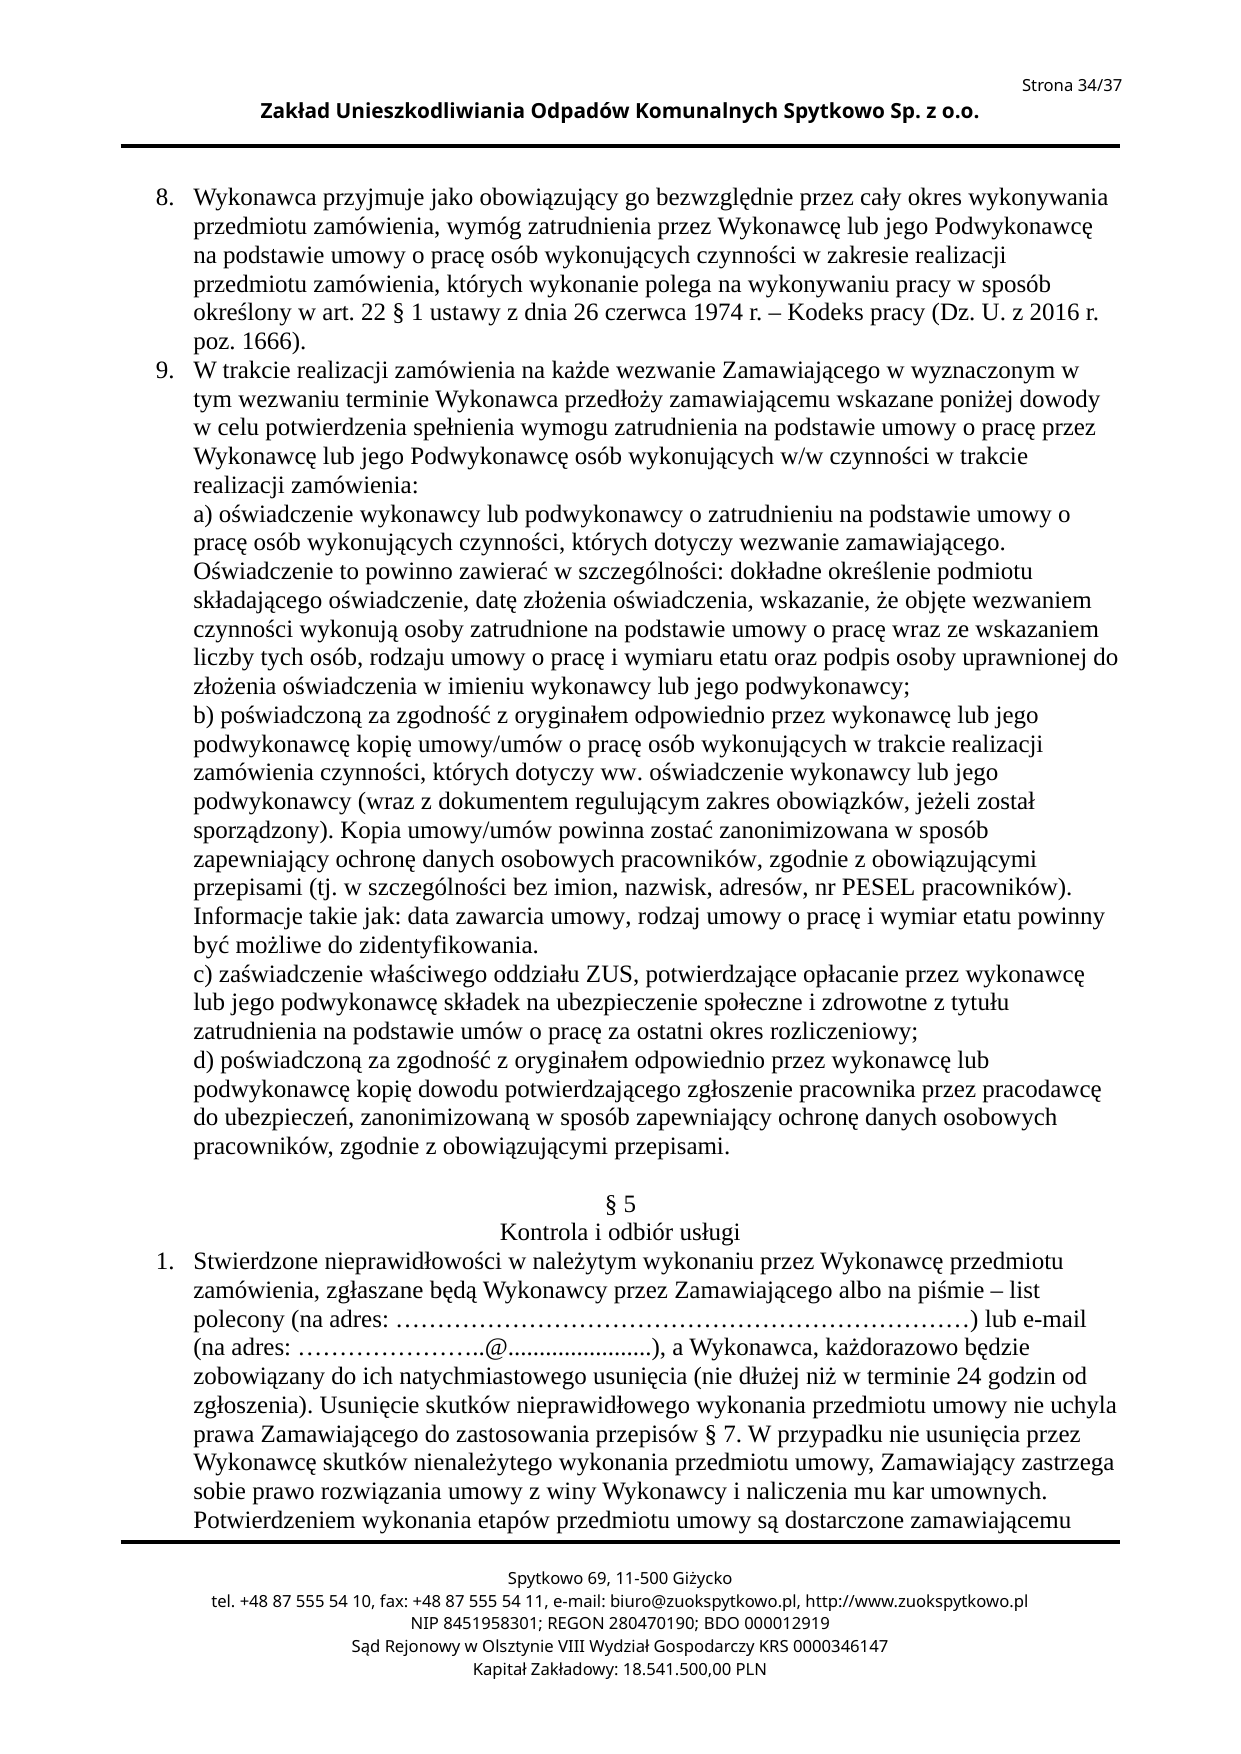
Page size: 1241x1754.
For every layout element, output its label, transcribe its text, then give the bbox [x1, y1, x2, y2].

list Stwierdzone nieprawidłowości w należytym wykonaniu przez Wykonawcę przedmiotu zamówienia, zgłaszane będą Wykonawcy przez Zamawiającego albo na piśmie – list polecony (na adres: ……………………………………………………………) lub e-mail (na adres: …………………..@.......................), a Wykonawca, każdorazowo będzie zobowiązany do ich natychmiastowego usunięcia (nie dłużej niż w terminie 24 godzin od zgłoszenia). Usunięcie skutków nieprawidłowego wykonania przedmiotu umowy nie uchyla prawa Zamawiającego do zastosowania przepisów § 7. W przypadku nie usunięcia przez Wykonawcę skutków nienależytego wykonania przedmiotu umowy, Zamawiający zastrzega sobie prawo rozwiązania umowy z winy Wykonawcy i naliczenia mu kar umownych. [156, 1246, 1122, 1505]
text d) poświadczoną za zgodność z oryginałem odpowiednio przez wykonawcę lub podwykonawcę kopię dowodu potwierdzającego zgłoszenie pracownika przez pracodawcę do ubezpieczeń, zanonimizowaną w sposób zapewniający ochronę danych osobowych pracowników, zgodnie z obowiązującymi przepisami. [193, 1045, 1122, 1160]
list b) poświadczoną za zgodność z oryginałem odpowiednio przez wykonawcę lub jego podwykonawcę kopię umowy/umów o pracę osób wykonujących w trakcie realizacji zamówienia czynności, których dotyczy ww. oświadczenie wykonawcy lub jego podwykonawcy (wraz z dokumentem regulującym zakres obowiązków, jeżeli został sporządzony). Kopia umowy/umów powinna zostać zanonimizowana w sposób zapewniający ochronę danych osobowych pracowników, zgodnie z obowiązującymi przepisami (tj. w szczególności bez imion, nazwisk, adresów, nr PESEL pracowników). Informacje takie jak: data zawarcia umowy, rodzaj umowy o pracę i wymiar etatu powinny być możliwe do zidentyfikowania. [193, 700, 1122, 959]
list Wykonawca przyjmuje jako obowiązujący go bezwzględnie przez cały okres wykonywania przedmiotu zamówienia, wymóg zatrudnienia przez Wykonawcę lub jego Podwykonawcę na podstawie umowy o pracę osób wykonujących czynności w zakresie realizacji przedmiotu zamówienia, których wykonanie polega na wykonywaniu pracy w sposób określony w art. 22 § 1 ustawy z dnia 26 czerwca 1974 r. – Kodeks pracy (Dz. U. z 2016 r. poz. 1666). [156, 182, 1122, 355]
text Potwierdzeniem wykonania etapów przedmiotu umowy są dostarczone zamawiającemu [193, 1505, 1122, 1534]
text a) oświadczenie wykonawcy lub podwykonawcy o zatrudnieniu na podstawie umowy o pracę osób wykonujących czynności, których dotyczy wezwanie zamawiającego. Oświadczenie to powinno zawierać w szczególności: dokładne określenie podmiotu składającego oświadczenie, datę złożenia oświadczenia, wskazanie, że objęte wezwaniem czynności wykonują osoby zatrudnione na podstawie umowy o pracę wraz ze wskazaniem liczby tych osób, rodzaju umowy o pracę i wymiaru etatu oraz podpis osoby uprawnionej do złożenia oświadczenia w imieniu wykonawcy lub jego podwykonawcy; [193, 499, 1122, 700]
list W trakcie realizacji zamówienia na każde wezwanie Zamawiającego w wyznaczonym w tym wezwaniu terminie Wykonawca przedłoży zamawiającemu wskazane poniżej dowody w celu potwierdzenia spełnienia wymogu zatrudnienia na podstawie umowy o pracę przez Wykonawcę lub jego Podwykonawcę osób wykonujących w/w czynności w trakcie realizacji zamówienia: [156, 355, 1122, 499]
text Kontrola i odbiór usługi [118, 1217, 1122, 1246]
list c) zaświadczenie właściwego oddziału ZUS, potwierdzające opłacanie przez wykonawcę lub jego podwykonawcę składek na ubezpieczenie społeczne i zdrowotne z tytułu zatrudnienia na podstawie umów o pracę za ostatni okres rozliczeniowy; [193, 959, 1122, 1045]
text § 5 [118, 1189, 1122, 1217]
